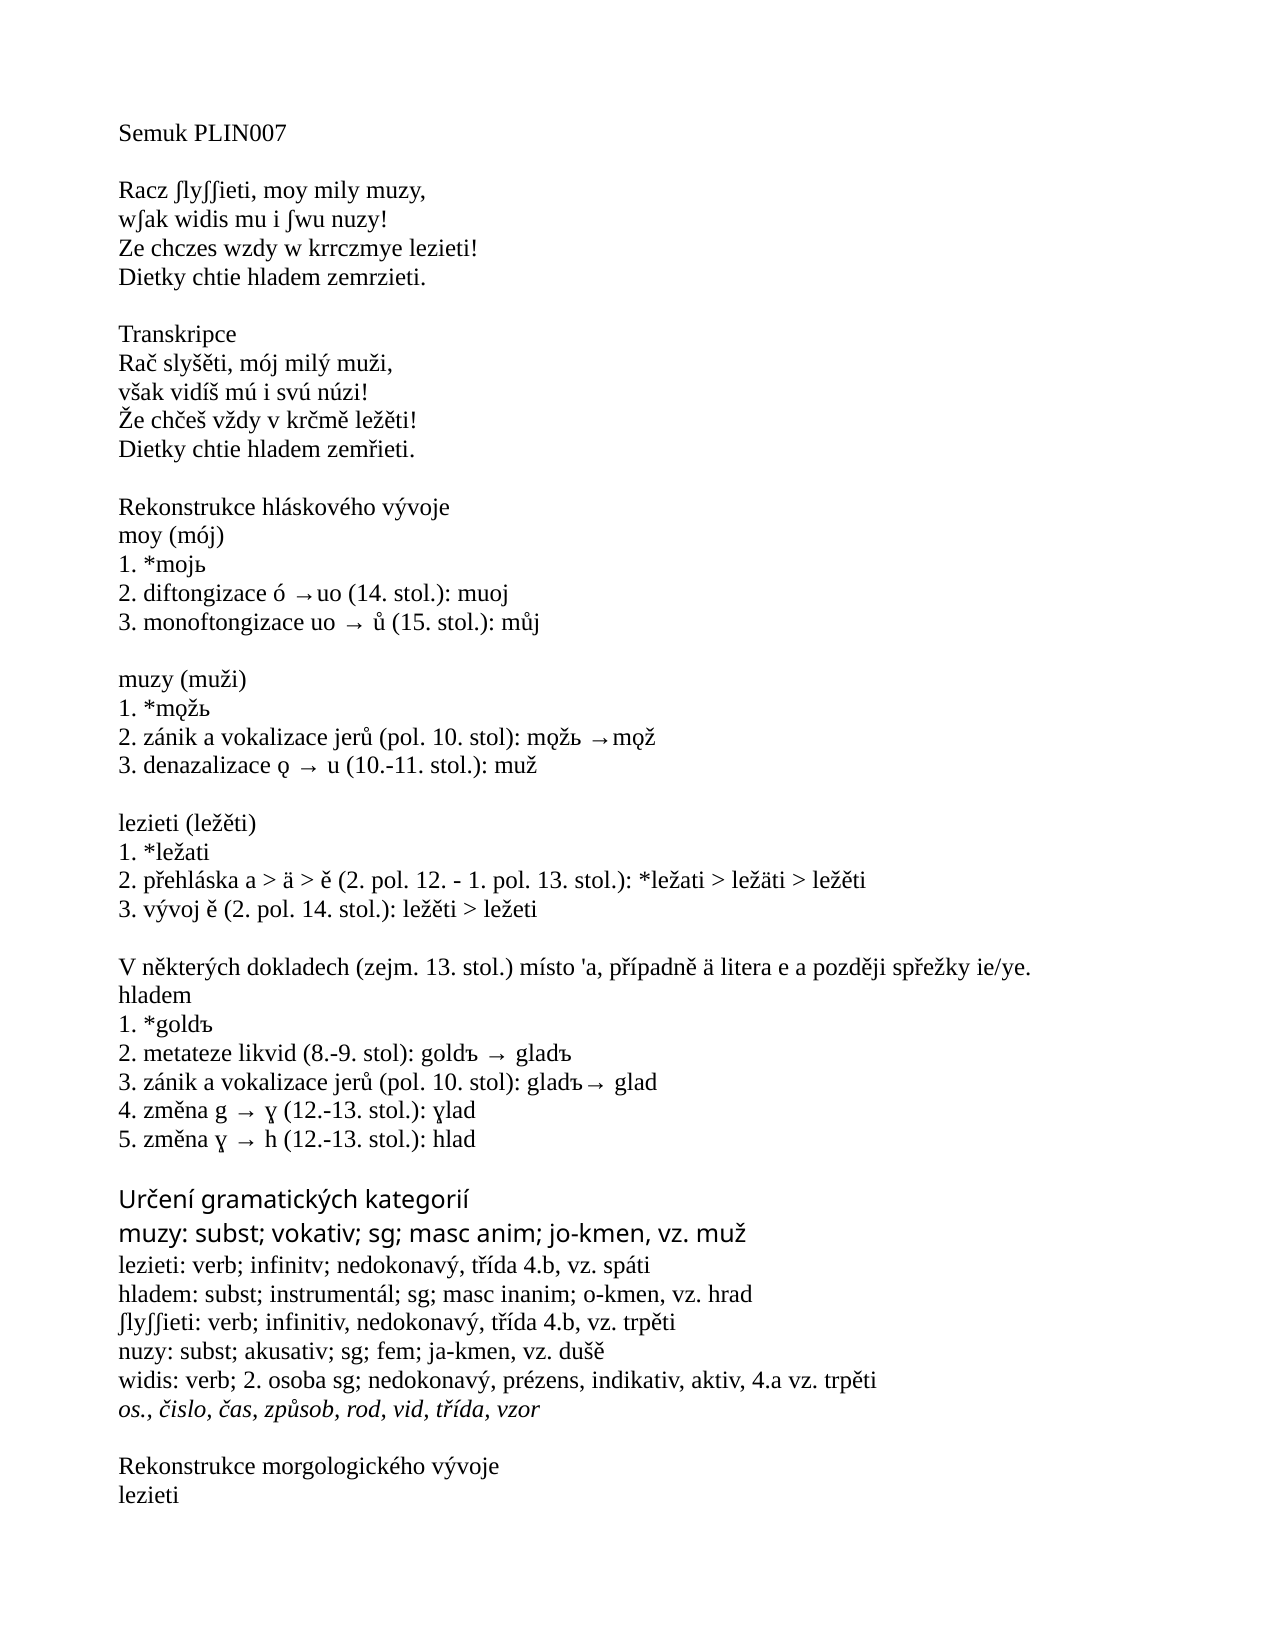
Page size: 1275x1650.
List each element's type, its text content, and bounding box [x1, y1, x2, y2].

text 2. diftongizace ó →uo (14. stol.): muoj [118, 578, 1157, 607]
text 3. monoftongizace uo → ů (15. stol.): můj [118, 607, 1157, 636]
text 3. zánik a vokalizace jerů (pol. 10. stol): gladъ→ glad [118, 1067, 1157, 1096]
text Rekonstrukce morgologického vývoje [118, 1451, 1157, 1480]
text 3. denazalizace ǫ → u (10.-11. stol.): muž [118, 751, 1157, 779]
text muzy (muži) [118, 664, 1157, 693]
text wʃak widis mu i ʃwu nuzy! [118, 204, 1157, 233]
text však vidíš mú i svú núzi! [118, 377, 1157, 406]
text 2. metateze likvid (8.-9. stol): goldъ → gladъ [118, 1038, 1157, 1067]
text 1. *goldъ [118, 1009, 1157, 1038]
text Transkripce [118, 319, 1157, 348]
text Rač slyšěti, mój milý muži, [118, 348, 1157, 377]
text lezieti: verb; infinitv; nedokonavý, třída 4.b, vz. spáti [118, 1250, 1157, 1279]
text Semuk PLIN007 [118, 118, 1157, 147]
text lezieti (ležěti) 1. *ležati 2. přehláska a > ä > ě (2. pol. 12. - 1. pol. 13. stol.): *ležati > ležäti > ležěti 3. vývoj ě (2. pol. 14. stol.): ležěti > ležeti V některých dokladech (zejm. 13. stol.) místo 'a, případně ä litera e a později spřežky ie/ye. [118, 808, 1157, 981]
text moy (mój) [118, 521, 1157, 549]
text 1. *mǫžь [118, 693, 1157, 722]
text nuzy: subst; akusativ; sg; fem; ja-kmen, vz. dušě [118, 1336, 1157, 1365]
text muzy: subst; vokativ; sg; masc anim; jo-kmen, vz. muž [118, 1216, 1157, 1250]
text 5. změna ɣ → h (12.-13. stol.): hlad [118, 1124, 1157, 1153]
text Ze chczes wzdy w krrczmye lezieti! [118, 233, 1157, 262]
text 2. zánik a vokalizace jerů (pol. 10. stol): mǫžь →mǫž [118, 722, 1157, 751]
text os., čislo, čas, způsob, rod, vid, třída, vzor [118, 1394, 1157, 1422]
text hladem: subst; instrumentál; sg; masc inanim; o-kmen, vz. hrad [118, 1279, 1157, 1307]
text 4. změna g → ɣ (12.-13. stol.): ɣlad [118, 1096, 1157, 1124]
text Rekonstrukce hláskového vývoje [118, 492, 1157, 521]
text Určení gramatických kategorií [118, 1182, 1157, 1216]
text Dietky chtie hladem zemřieti. [118, 434, 1157, 463]
text Racz ʃlyʃʃieti, moy mily muzy, [118, 176, 1157, 204]
text Dietky chtie hladem zemrzieti. [118, 262, 1157, 291]
text Že chčeš vždy v krčmě ležěti! [118, 406, 1157, 434]
text 1. *mojь [118, 549, 1157, 578]
text ʃlyʃʃieti: verb; infinitiv, nedokonavý, třída 4.b, vz. trpěti [118, 1307, 1157, 1336]
text widis: verb; 2. osoba sg; nedokonavý, prézens, indikativ, aktiv, 4.a vz. trpěti [118, 1365, 1157, 1394]
text hladem [118, 981, 1157, 1009]
text lezieti [118, 1480, 1157, 1509]
